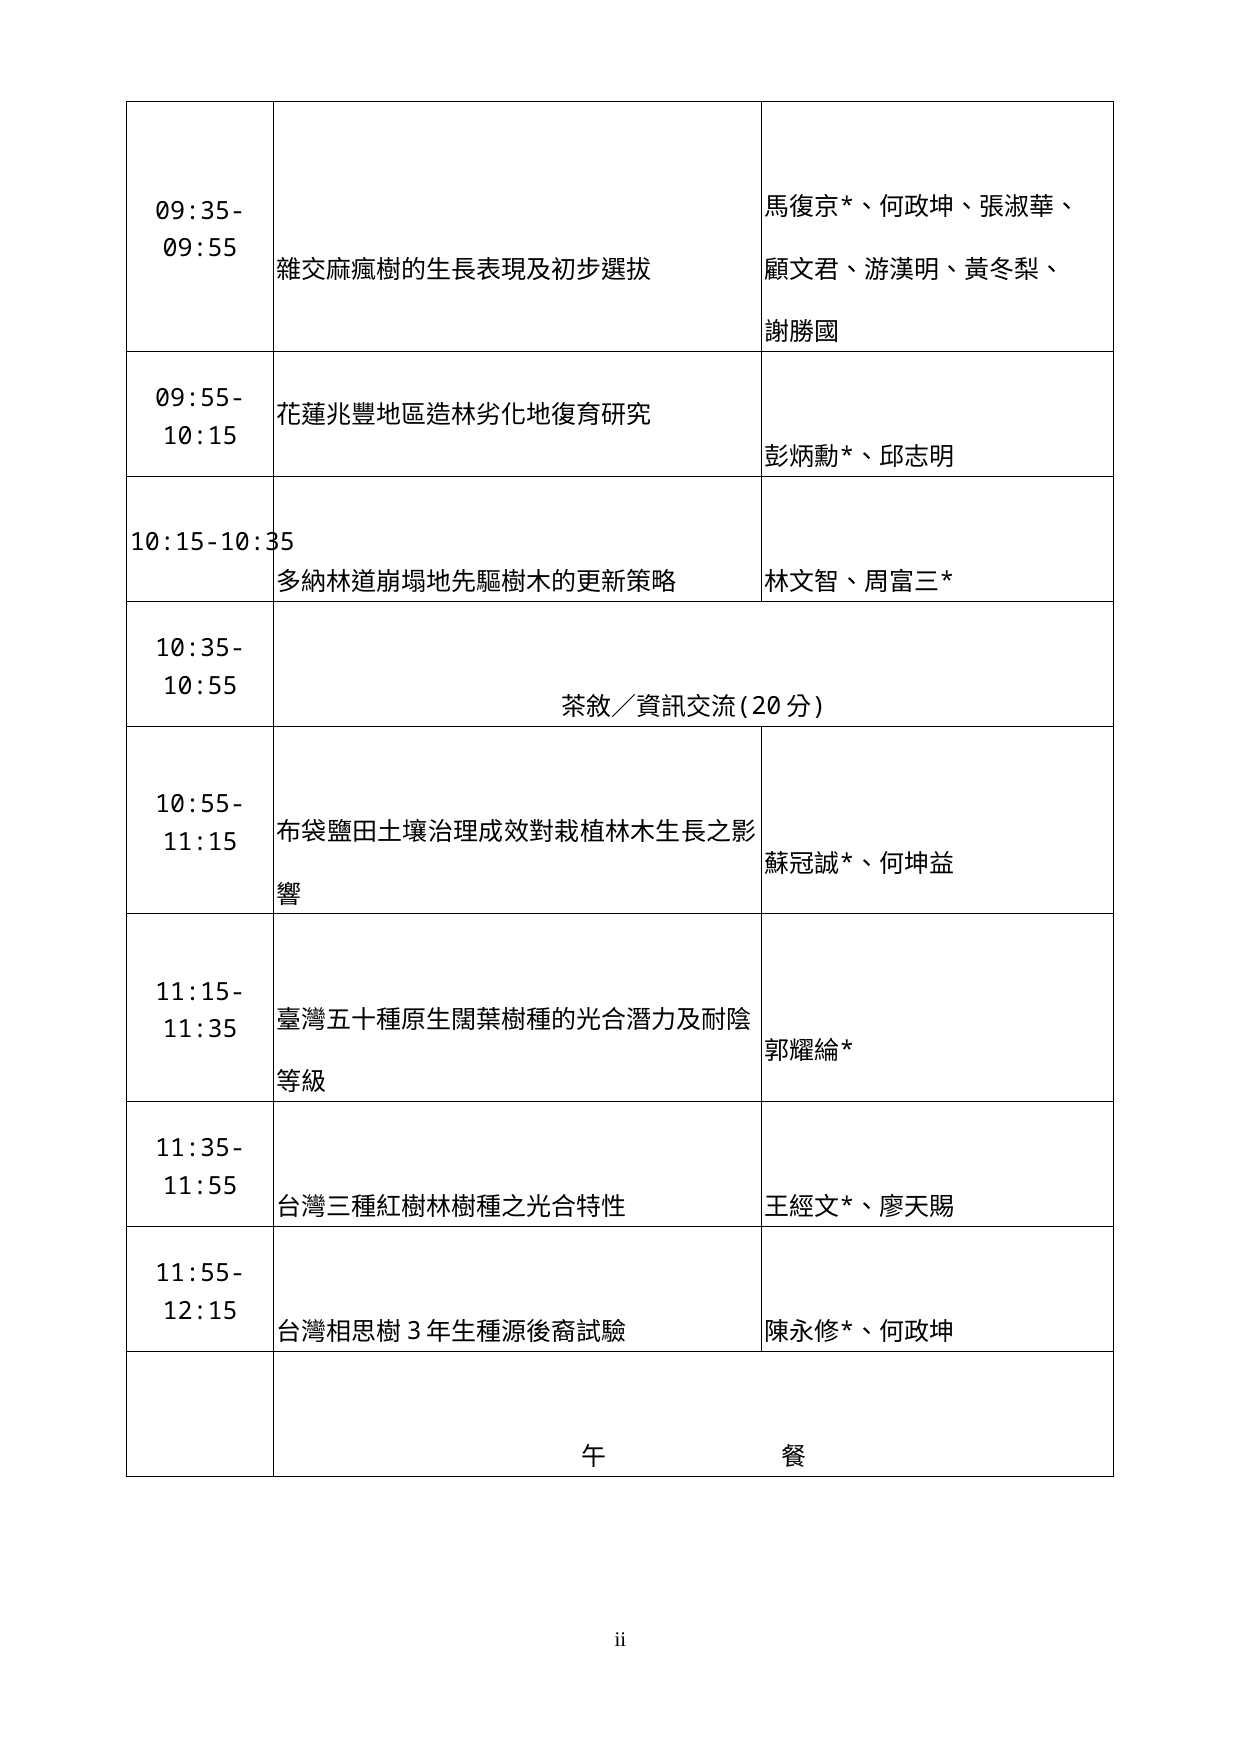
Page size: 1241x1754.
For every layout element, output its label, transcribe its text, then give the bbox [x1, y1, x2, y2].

table_cell 雜交麻瘋樹的生長表現及初步選拔 [274, 102, 761, 351]
table_cell 彭炳勳*、邱志明 [762, 352, 1113, 476]
table_cell 台灣相思樹3年生種源後裔試驗 [274, 1227, 761, 1351]
table_cell [127, 1352, 273, 1476]
table_cell 蘇冠誠*、何坤益 [762, 727, 1113, 913]
table_cell 11:15-11:35 [127, 914, 273, 1101]
table_cell 09:35-09:55 [127, 102, 273, 351]
table_cell 10:35-10:55 [127, 602, 273, 726]
table_cell 茶敘／資訊交流(20分) [274, 602, 1113, 726]
table_cell 林文智、周富三* [762, 477, 1113, 601]
table_cell 10:55-11:15 [127, 727, 273, 913]
table_cell 郭耀綸* [762, 914, 1113, 1101]
table_cell 10:15-10:35 [127, 477, 273, 601]
table_cell 午 餐 [274, 1352, 1113, 1476]
table_cell 馬復京*、何政坤、張淑華、 顧文君、游漢明、黃冬梨、 謝勝國 [762, 102, 1113, 351]
table_cell 11:55-12:15 [127, 1227, 273, 1351]
table_cell 11:35-11:55 [127, 1102, 273, 1226]
table_cell 陳永修*、何政坤 [762, 1227, 1113, 1351]
table_cell 花蓮兆豐地區造林劣化地復育研究 [274, 352, 761, 476]
table_cell 台灣三種紅樹林樹種之光合特性 [274, 1102, 761, 1226]
table_cell 09:55-10:15 [127, 352, 273, 476]
table_cell 布袋鹽田土壤治理成效對栽植林木生長之影響 [274, 727, 761, 913]
table_cell 臺灣五十種原生闊葉樹種的光合潛力及耐陰等級 [274, 914, 761, 1101]
table_cell 多納林道崩塌地先驅樹木的更新策略 [274, 477, 761, 601]
table_cell 王經文*、廖天賜 [762, 1102, 1113, 1226]
